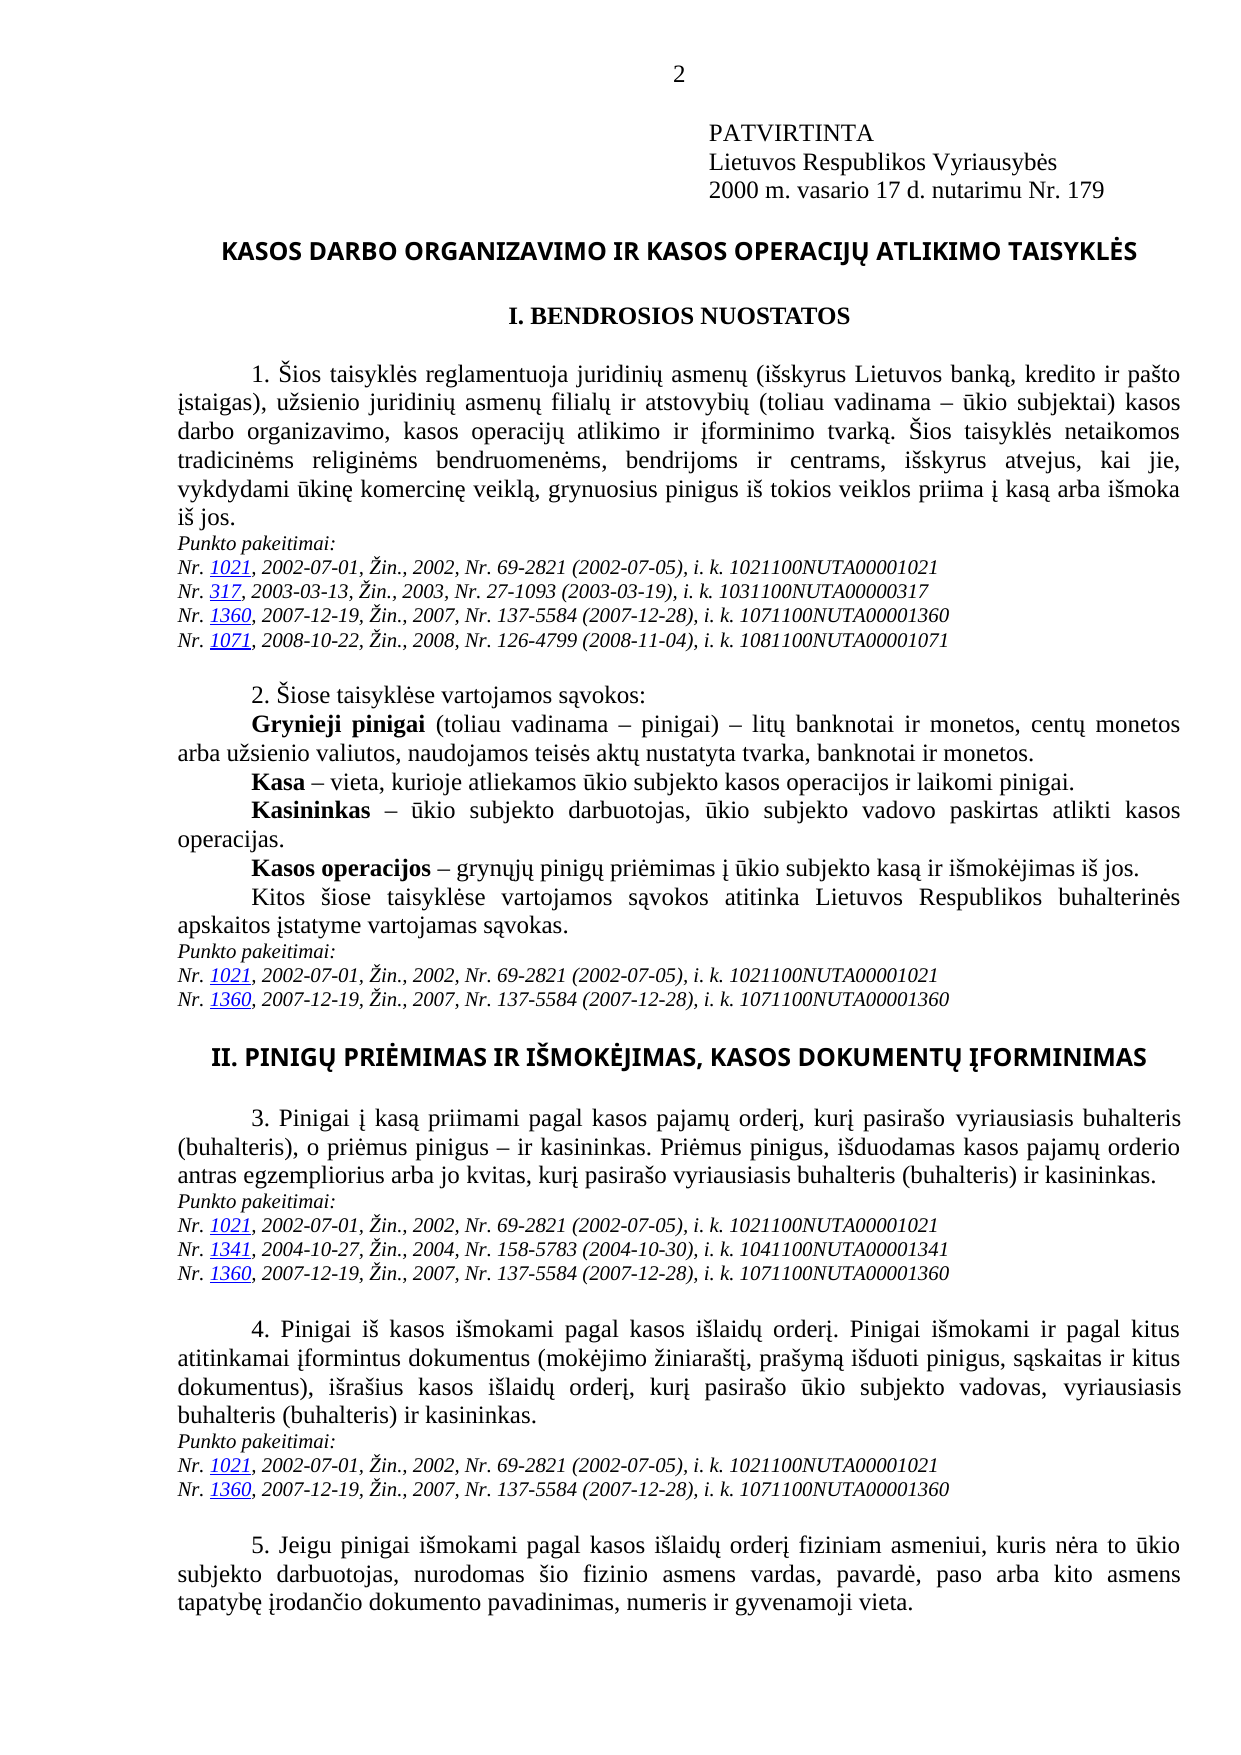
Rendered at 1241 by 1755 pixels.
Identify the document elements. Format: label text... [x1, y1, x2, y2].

text 1. Šios taisyklės reglamentuoja juridinių asmenų (išskyrus Lietuvos banką, kredito ir pašto įstaigas), užsienio juridinių asmenų filialų ir atstovybių (toliau vadinama – ūkio subjektai) kasos darbo organizavimo, kasos operacijų atlikimo ir įforminimo tvarką. Šios taisyklės netaikomos tradicinėms religinėms bendruomenėms, bendrijoms ir centrams, išskyrus atvejus, kai jie, vykdydami ūkinę komercinę veiklą, grynuosius pinigus iš tokios veiklos priima į kasą arba išmoka iš jos. [177, 359, 1181, 531]
text Nr. 1360, 2007-12-19, Žin., 2007, Nr. 137-5584 (2007-12-28), i. k. 1071100NUTA00001360 [177, 1261, 1181, 1285]
text Kasos operacijos – grynųjų pinigų priėmimas į ūkio subjekto kasą ir išmokėjimas iš jos. [177, 853, 1181, 882]
text 2000 m. vasario 17 d. nutarimu Nr. 179 [177, 176, 1181, 204]
text 5. Jeigu pinigai išmokami pagal kasos išlaidų orderį fiziniam asmeniui, kuris nėra to ūkio subjekto darbuotojas, nurodomas šio fizinio asmens vardas, pavardė, paso arba kito asmens tapatybę įrodančio dokumento pavadinimas, numeris ir gyvenamoji vieta. [177, 1530, 1181, 1616]
text 3. Pinigai į kasą priimami pagal kasos pajamų orderį, kurį pasirašo vyriausiasis buhalteris (buhalteris), o priėmus pinigus – ir kasininkas. Priėmus pinigus, išduodamas kasos pajamų orderio antras egzempliorius arba jo kvitas, kurį pasirašo vyriausiasis buhalteris (buhalteris) ir kasininkas. [177, 1103, 1181, 1189]
text Nr. 1021, 2002-07-01, Žin., 2002, Nr. 69-2821 (2002-07-05), i. k. 1021100NUTA00001021 [177, 1213, 1181, 1237]
text Patvirtinta [709, 118, 1181, 147]
text Nr. 1021, 2002-07-01, Žin., 2002, Nr. 69-2821 (2002-07-05), i. k. 1021100NUTA00001021 [177, 555, 1181, 579]
text II. PINIGŲ PRIĖMIMAS IR IŠMOKĖJIMAS, KASOS DOKUMENTŲ ĮFORMINIMAS [177, 1040, 1181, 1074]
text Grynieji pinigai (toliau vadinama – pinigai) – litų banknotai ir monetos, centų monetos arba užsienio valiutos, naudojamos teisės aktų nustatyta tvarka, banknotai ir monetos. [177, 709, 1181, 767]
text Nr. 1360, 2007-12-19, Žin., 2007, Nr. 137-5584 (2007-12-28), i. k. 1071100NUTA00001360 [177, 987, 1181, 1011]
text Punkto pakeitimai: [177, 1429, 1181, 1453]
text Punkto pakeitimai: [177, 1189, 1181, 1213]
text Nr. 1360, 2007-12-19, Žin., 2007, Nr. 137-5584 (2007-12-28), i. k. 1071100NUTA00001360 [177, 603, 1181, 627]
text Punkto pakeitimai: [177, 939, 1181, 963]
text Lietuvos Respublikos Vyriausybės [177, 147, 1181, 176]
text 4. Pinigai iš kasos išmokami pagal kasos išlaidų orderį. Pinigai išmokami ir pagal kitus atitinkamai įformintus dokumentus (mokėjimo žiniaraštį, prašymą išduoti pinigus, sąskaitas ir kitus dokumentus), išrašius kasos išlaidų orderį, kurį pasirašo ūkio subjekto vadovas, vyriausiasis buhalteris (buhalteris) ir kasininkas. [177, 1314, 1181, 1429]
text Nr. 1021, 2002-07-01, Žin., 2002, Nr. 69-2821 (2002-07-05), i. k. 1021100NUTA00001021 [177, 1453, 1181, 1477]
text KASOS DARBO ORGANIZAVIMO IR KASOS OPERACIJŲ ATLIKIMO TAISYKLĖS [177, 233, 1181, 267]
text Kasa – vieta, kurioje atliekamos ūkio subjekto kasos operacijos ir laikomi pinigai. [177, 767, 1181, 795]
text Punkto pakeitimai: [177, 531, 1181, 555]
text Nr. 1021, 2002-07-01, Žin., 2002, Nr. 69-2821 (2002-07-05), i. k. 1021100NUTA00001021 [177, 963, 1181, 987]
text I. BENDROSIOS NUOSTATOS [177, 301, 1181, 330]
text Kitos šiose taisyklėse vartojamos sąvokos atitinka Lietuvos Respublikos buhalterinės apskaitos įstatyme vartojamas sąvokas. [177, 882, 1181, 939]
text Nr. 317, 2003-03-13, Žin., 2003, Nr. 27-1093 (2003-03-19), i. k. 1031100NUTA00000317 [177, 579, 1181, 603]
text Kasininkas – ūkio subjekto darbuotojas, ūkio subjekto vadovo paskirtas atlikti kasos operacijas. [177, 795, 1181, 853]
text 2. Šiose taisyklėse vartojamos sąvokos: [177, 680, 1181, 709]
text Nr. 1071, 2008-10-22, Žin., 2008, Nr. 126-4799 (2008-11-04), i. k. 1081100NUTA00001071 [177, 627, 1181, 652]
text Nr. 1360, 2007-12-19, Žin., 2007, Nr. 137-5584 (2007-12-28), i. k. 1071100NUTA00001360 [177, 1477, 1181, 1501]
text Nr. 1341, 2004-10-27, Žin., 2004, Nr. 158-5783 (2004-10-30), i. k. 1041100NUTA00001341 [177, 1237, 1181, 1261]
